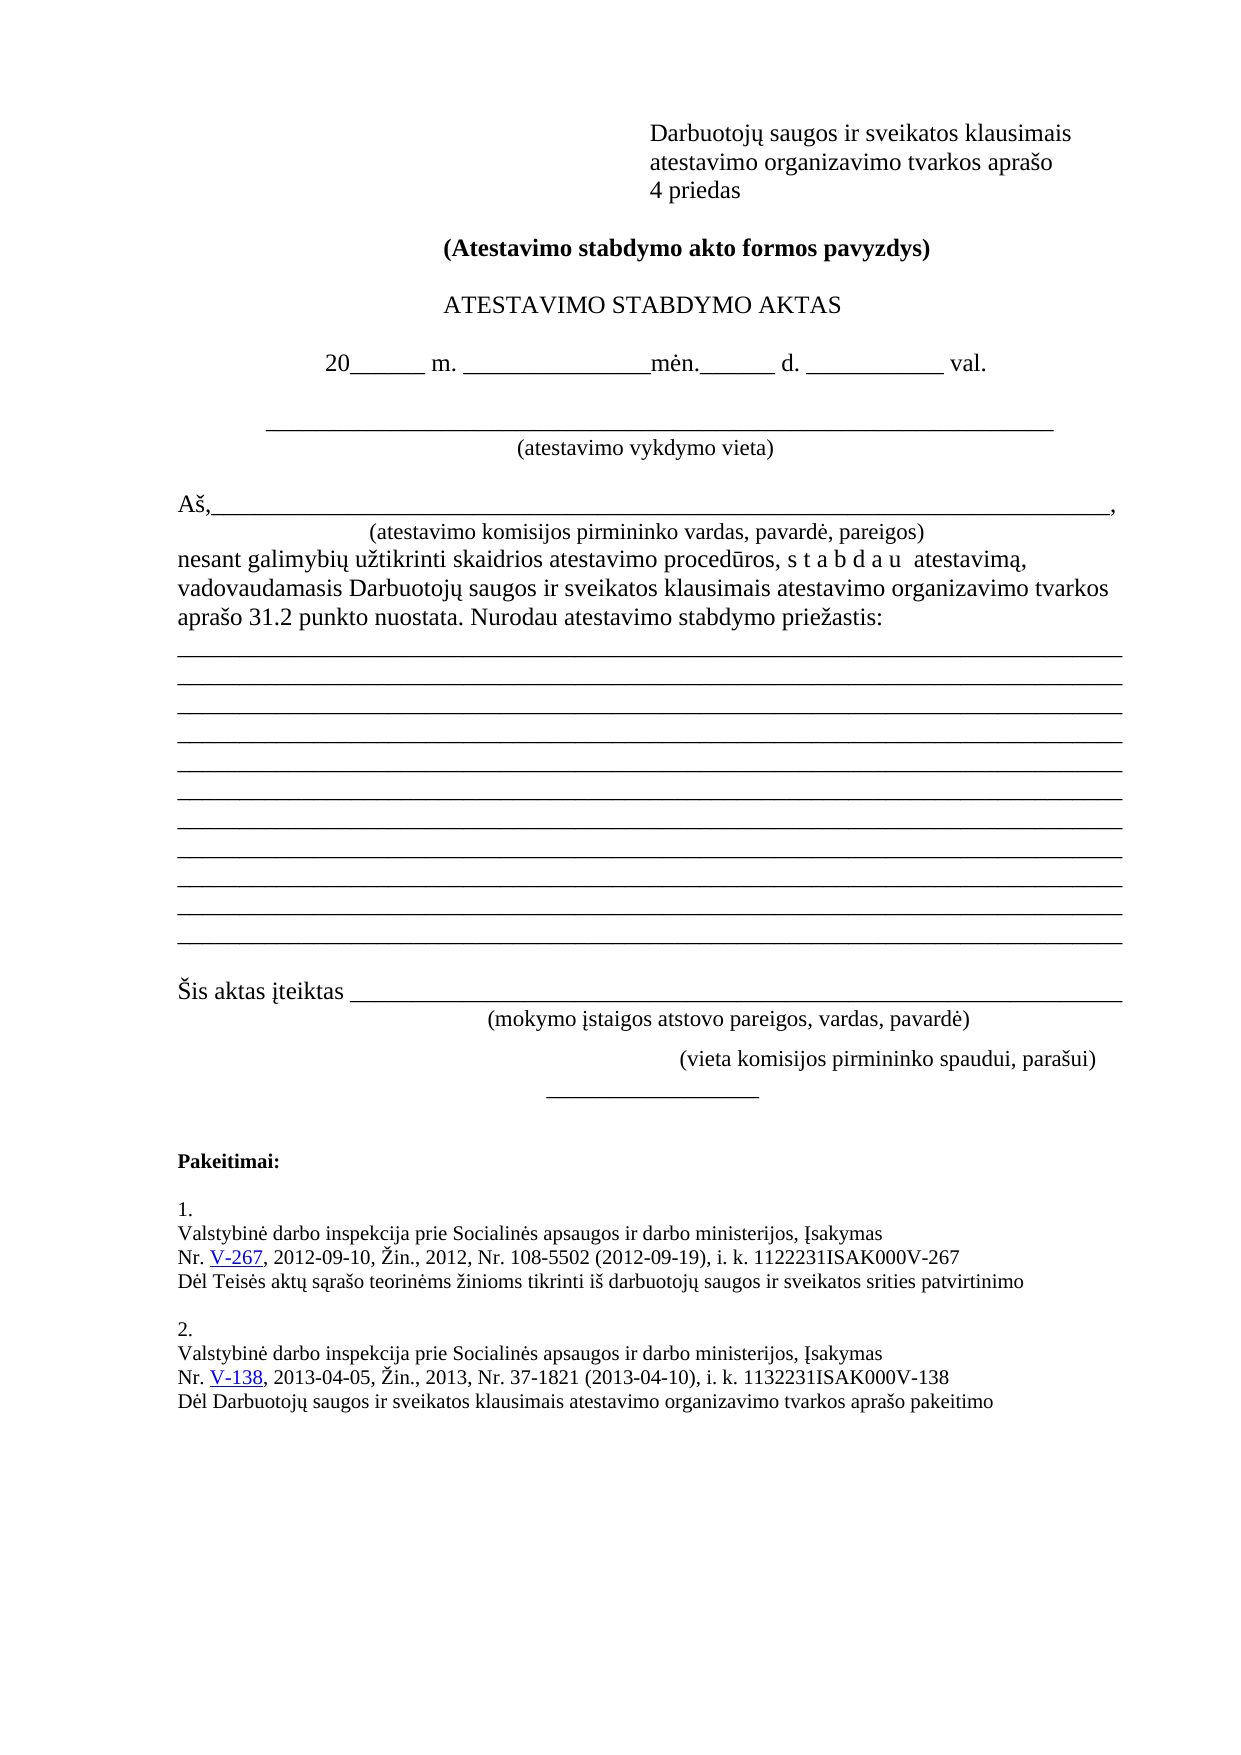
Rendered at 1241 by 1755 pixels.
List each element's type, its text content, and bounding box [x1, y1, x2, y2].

text _ [177, 861, 1122, 886]
text 1. [177, 1197, 1122, 1221]
text Dėl Darbuotojų saugos ir sveikatos klausimais atestavimo organizavimo tvarkos aprašo pakeitimo [177, 1389, 1122, 1413]
text (atestavimo vykdymo vieta) [177, 434, 1122, 461]
text _ [177, 659, 1122, 684]
text nesant galimybių užtikrinti skaidrios atestavimo procedūros, stabdau atestavimą, [177, 544, 1122, 573]
text Nr. V-267, 2012-09-10, Žin., 2012, Nr. 108-5502 (2012-09-19), i. k. 1122231ISAK000V-267 [177, 1245, 1122, 1269]
text _________________ [177, 1072, 1122, 1100]
text vadovaudamasis Darbuotojų saugos ir sveikatos klausimais atestavimo organizavimo tvarkos [177, 573, 1122, 602]
text _ [177, 918, 1122, 943]
text _______________________________________________________________ [177, 406, 1122, 434]
text _ [177, 889, 1122, 914]
text _ [177, 774, 1122, 799]
text aprašo 31.2 punkto nuostata. Nurodau atestavimo stabdymo priežastis: [177, 602, 1122, 631]
text Valstybinė darbo inspekcija prie Socialinės apsaugos ir darbo ministerijos, Įsakymas [177, 1341, 1122, 1365]
text Valstybinė darbo inspekcija prie Socialinės apsaugos ir darbo ministerijos, Įsakymas [177, 1221, 1122, 1245]
text (atestavimo komisijos pirmininko vardas, pavardė, pareigos) [177, 518, 1122, 544]
text 20______ m. _______________mėn.______ d. ___________ val. [177, 348, 1122, 377]
text Dėl Teisės aktų sąrašo teorinėms žinioms tikrinti iš darbuotojų saugos ir sveikatos srities patvirtinimo [177, 1269, 1122, 1293]
text _ [177, 832, 1122, 857]
text _ [177, 803, 1122, 828]
text 4 priedas [649, 176, 1122, 204]
text _ [177, 631, 1122, 656]
text Darbuotojų saugos ir sveikatos klausimais [649, 118, 1122, 147]
text (Atestavimo stabdymo akto formos pavyzdys) [177, 233, 1122, 262]
text 2. [177, 1317, 1122, 1341]
text ATESTAVIMO STABDYMO AKTAS [177, 291, 1122, 319]
text Pakeitimai: [177, 1148, 1122, 1173]
text _ [177, 688, 1122, 713]
text Aš, , [177, 489, 1122, 518]
text _ [177, 717, 1122, 742]
text atestavimo organizavimo tvarkos aprašo [649, 147, 1122, 176]
text (vieta komisijos pirmininko spaudui, parašui) [177, 1045, 1122, 1072]
text _ [177, 746, 1122, 771]
text (mokymo įstaigos atstovo pareigos, vardas, pavardė) [349, 1004, 1122, 1031]
text Nr. V-138, 2013-04-05, Žin., 2013, Nr. 37-1821 (2013-04-10), i. k. 1132231ISAK000V-138 [177, 1365, 1122, 1389]
text Šis aktas įteiktas [177, 976, 1122, 1004]
